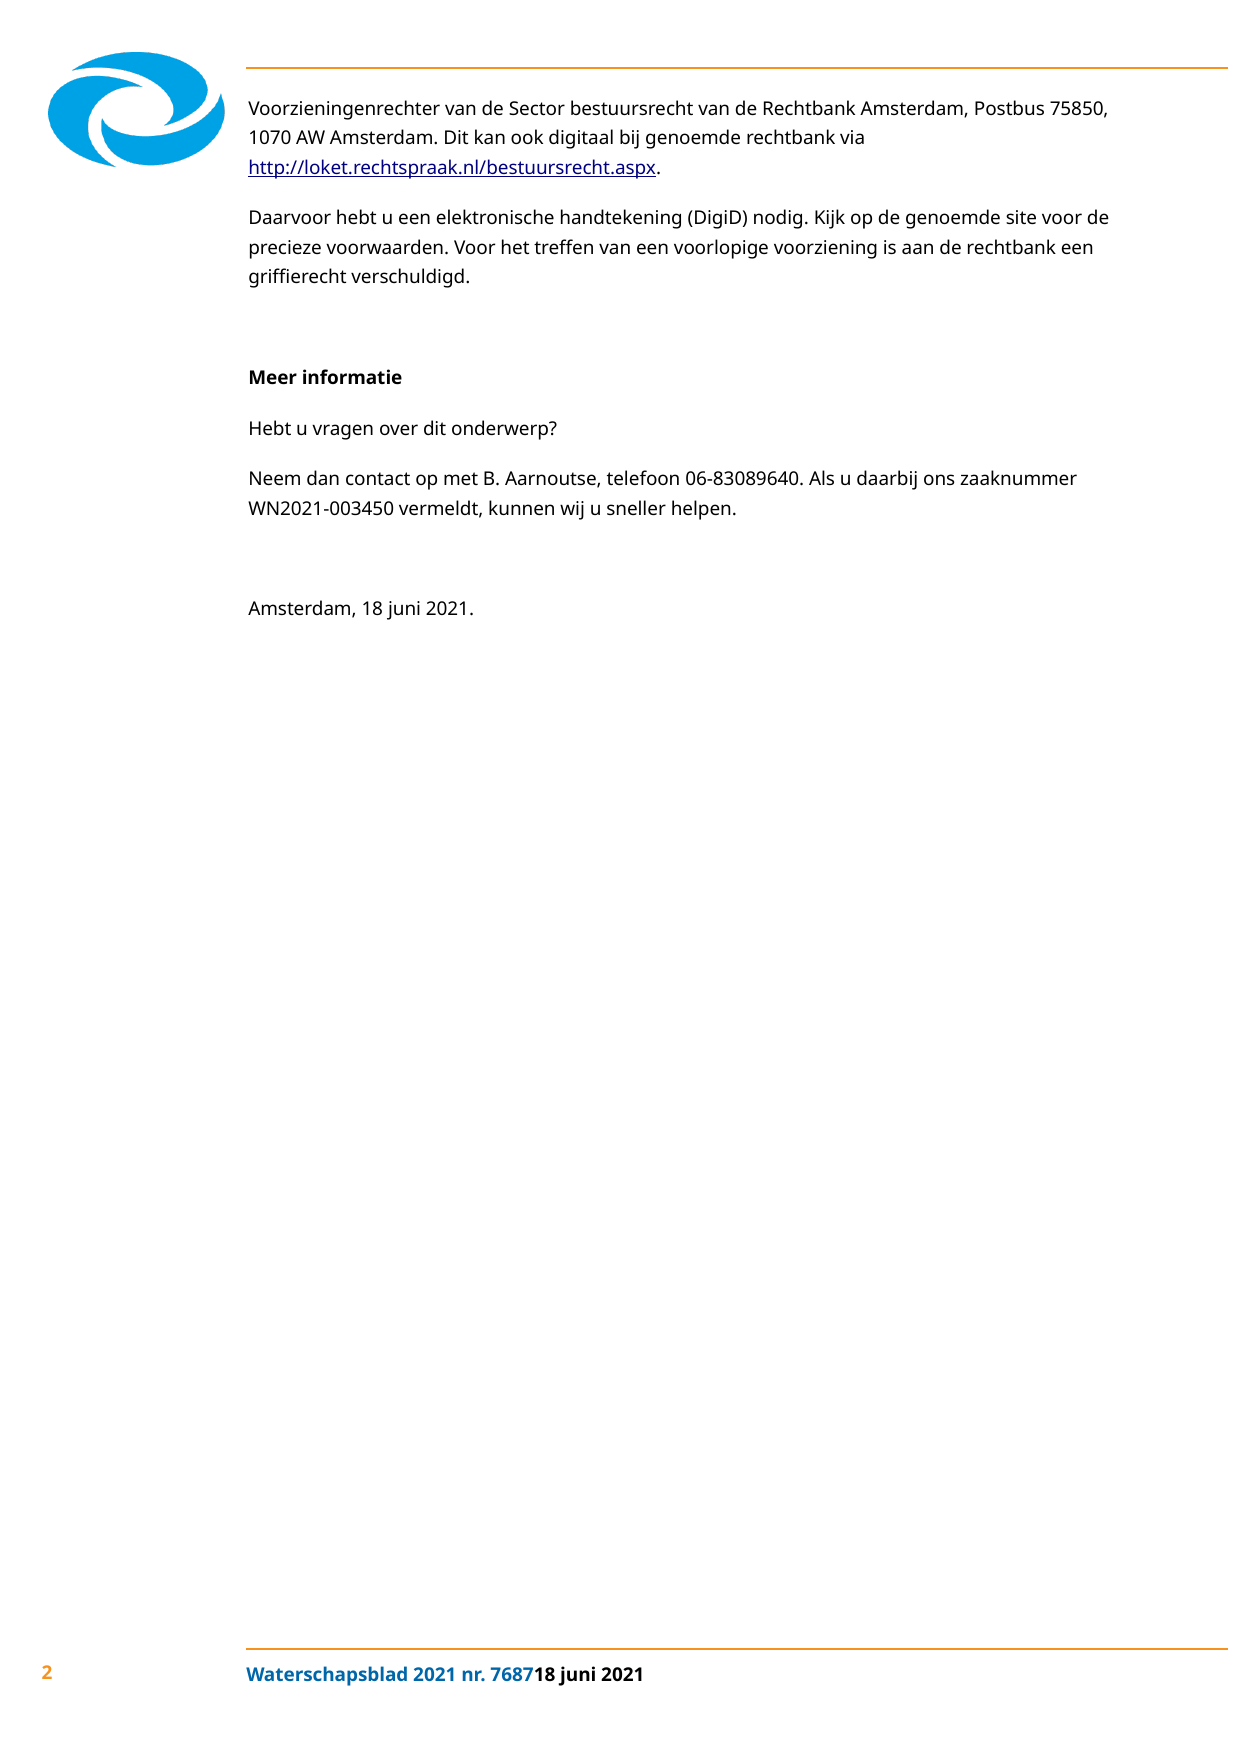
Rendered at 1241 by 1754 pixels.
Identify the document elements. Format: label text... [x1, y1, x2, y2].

text Hebt u vragen over dit onderwerp? [248, 415, 1152, 441]
text Amsterdam, 18 juni 2021. [248, 596, 1152, 621]
text Voorzieningenrechter van de Sector bestuursrecht van de Rechtbank Amsterdam, Postbus 75850, 1070 AW Amsterdam. Dit kan ook digitaal bij genoemde rechtbank via http://loket.rechtspraak.nl/bestuursrecht.aspx. [248, 95, 1152, 180]
text Neem dan contact op met B. Aarnoutse, telefoon 06-83089640. Als u daarbij ons zaaknummer WN2021-003450 vermeldt, kunnen wij u sneller helpen. [248, 465, 1152, 521]
text Meer informatie [248, 364, 1152, 390]
text Daarvoor hebt u een elektronische handtekening (DigiD) nodig. Kijk op de genoemde site voor de precieze voorwaarden. Voor het treffen van een voorlopige voorziening is aan de rechtbank een griffierecht verschuldigd. [248, 204, 1152, 289]
picture [41, 47, 231, 172]
